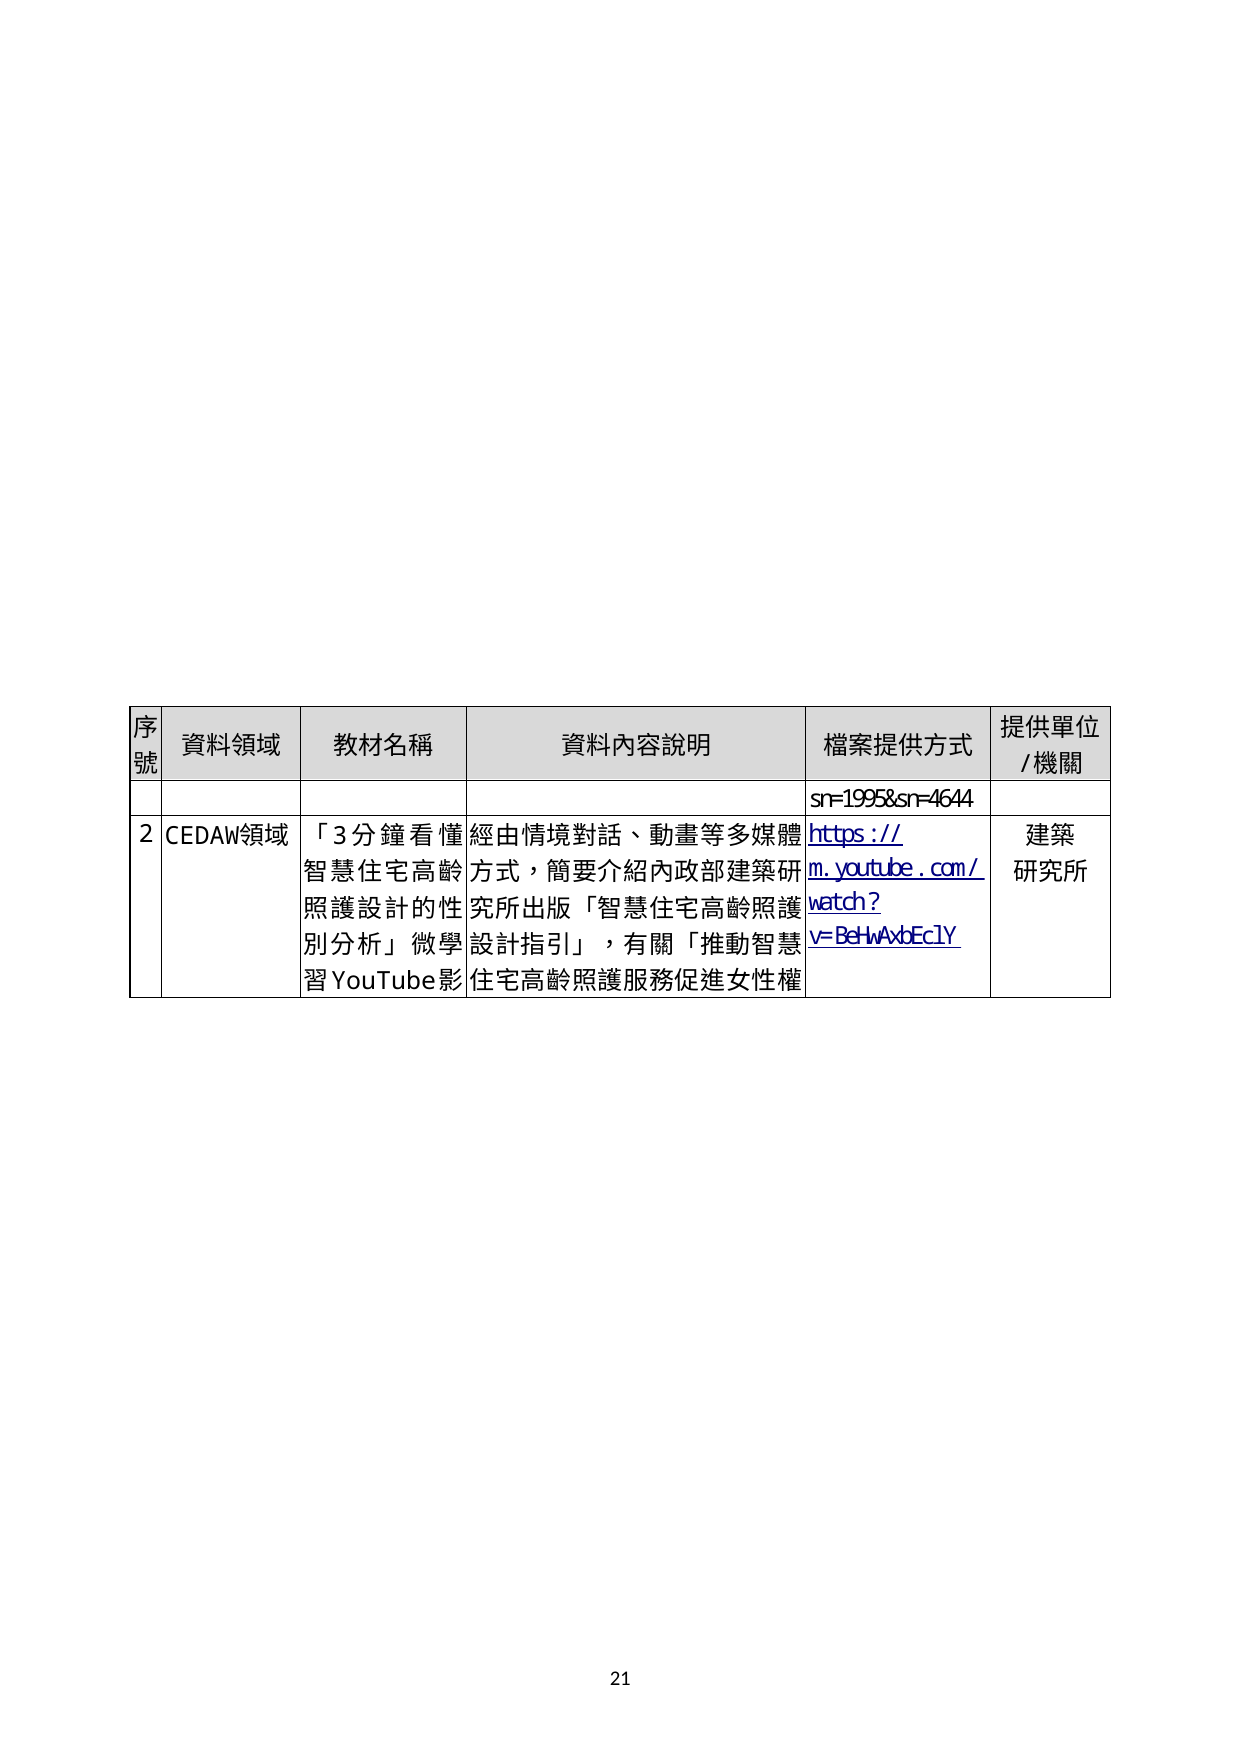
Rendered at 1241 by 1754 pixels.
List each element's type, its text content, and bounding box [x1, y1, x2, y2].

table_cell [991, 781, 1110, 814]
table_cell [301, 781, 466, 814]
table_cell 2 [131, 816, 161, 997]
table_header 資料領域 [162, 707, 300, 779]
table_cell CEDAW領域 [162, 816, 300, 997]
table_cell sn=1995&sn=4644 [806, 781, 990, 814]
table_cell [131, 781, 161, 814]
table_header 檔案提供方式 [806, 707, 990, 779]
table_header 序號 [131, 707, 161, 779]
table_cell [162, 781, 300, 814]
table_cell 建築 研究所 [991, 816, 1110, 997]
table_cell 「3分鐘看懂智慧住宅高齡照護設計的性別分析」微學習YouTube影 [301, 816, 466, 997]
table_cell [467, 781, 805, 814]
table_cell https://m.youtube.com/watch?v=BeHwAxbEclY [806, 816, 990, 997]
table_header 資料內容說明 [467, 707, 805, 779]
table_header 教材名稱 [301, 707, 466, 779]
table_cell 經由情境對話、動畫等多媒體方式，簡要介紹內政部建築研究所出版「智慧住宅高齡照護設計指引」，有關「推動智慧住宅高齡照護服務促進女性權 [467, 816, 805, 997]
table_header 提供單位/機關 [991, 707, 1110, 779]
